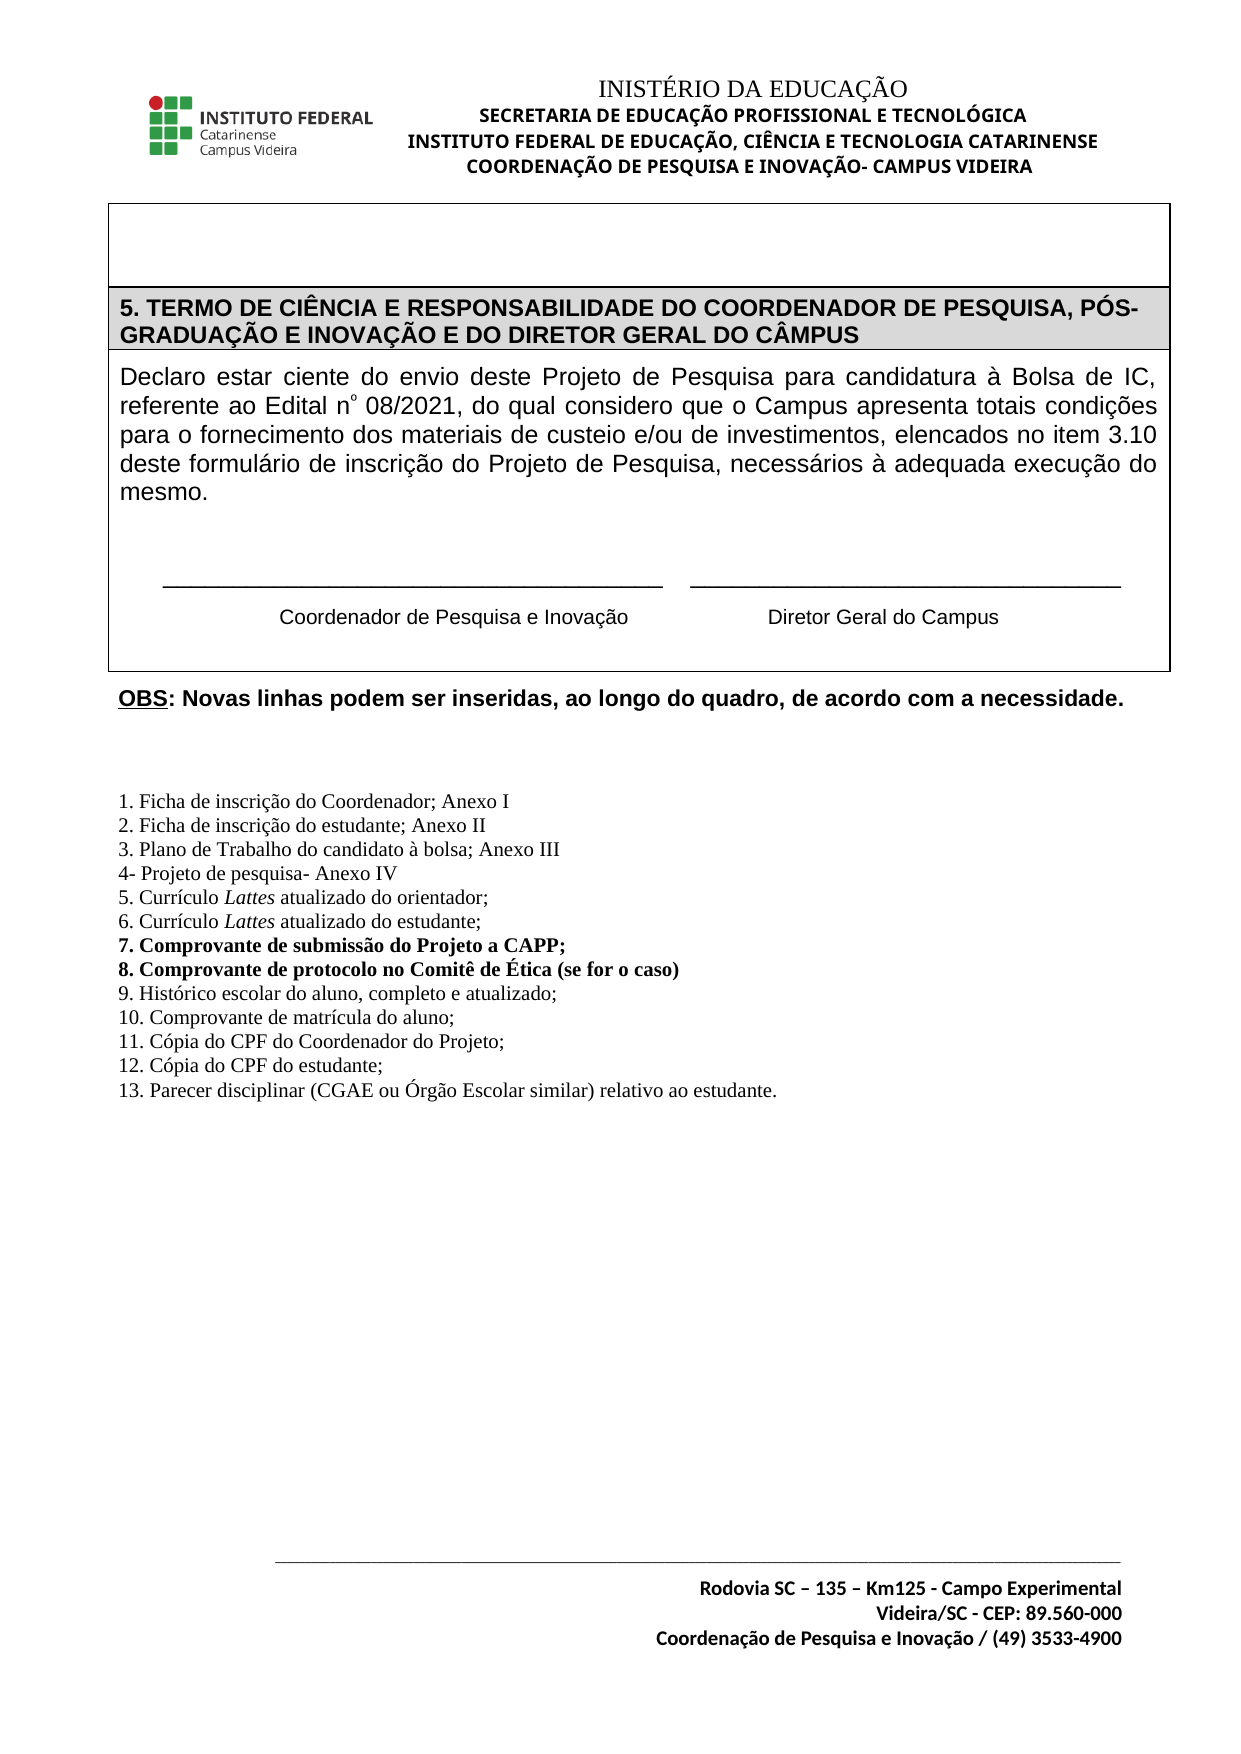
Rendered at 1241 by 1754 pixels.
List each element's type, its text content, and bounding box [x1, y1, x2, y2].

text 13. Parecer disciplinar (CGAE ou Órgão Escolar similar) relativo ao estudante. [118, 1077, 1122, 1102]
text 2. Ficha de inscrição do estudante; Anexo II [118, 813, 1122, 837]
text 12. Cópia do CPF do estudante; [118, 1053, 1122, 1077]
text 6. Currículo Lattes atualizado do estudante; [118, 909, 1122, 933]
text 3. Plano de Trabalho do candidato à bolsa; Anexo III [118, 837, 1122, 861]
text 5. Currículo Lattes atualizado do orientador; [118, 885, 1122, 909]
table_cell Declaro estar ciente do envio deste Projeto de Pesquisa para candidatura à Bolsa de IC, referente ao Edital nº 08/2021, do qual considero que o Campus apresenta totais condições para o fornecimento dos materiais de custeio e/ou de investimentos, elencados no item 3.10 deste formulário de inscrição do Projeto de Pesquisa, necessários à adequada execução do mesmo. ____________________________________ _______________________________ Coordenador de Pesquisa e Inovação Diretor Geral do Campus [109, 350, 1169, 671]
table_cell [109, 204, 1169, 286]
text OBS: Novas linhas podem ser inseridas, ao longo do quadro, de acordo com a necessidade. [118, 685, 1152, 711]
text 10. Comprovante de matrícula do aluno; [118, 1005, 1122, 1029]
picture [135, 84, 380, 167]
text 11. Cópia do CPF do Coordenador do Projeto; [118, 1029, 1122, 1053]
text 8. Comprovante de protocolo no Comitê de Ética (se for o caso) [118, 957, 1122, 981]
text 9. Histórico escolar do aluno, completo e atualizado; [118, 981, 1122, 1005]
table_cell 5. TERMO DE CIÊNCIA E RESPONSABILIDADE DO COORDENADOR DE PESQUISA, PÓS-GRADUAÇÃO E INOVAÇÃO E DO DIRETOR GERAL DO CÂMPUS [109, 288, 1169, 349]
text 1. Ficha de inscrição do Coordenador; Anexo I [118, 789, 1122, 813]
text 7. Comprovante de submissão do Projeto a CAPP; [118, 933, 1122, 957]
text 4- Projeto de pesquisa- Anexo IV [118, 861, 1122, 885]
